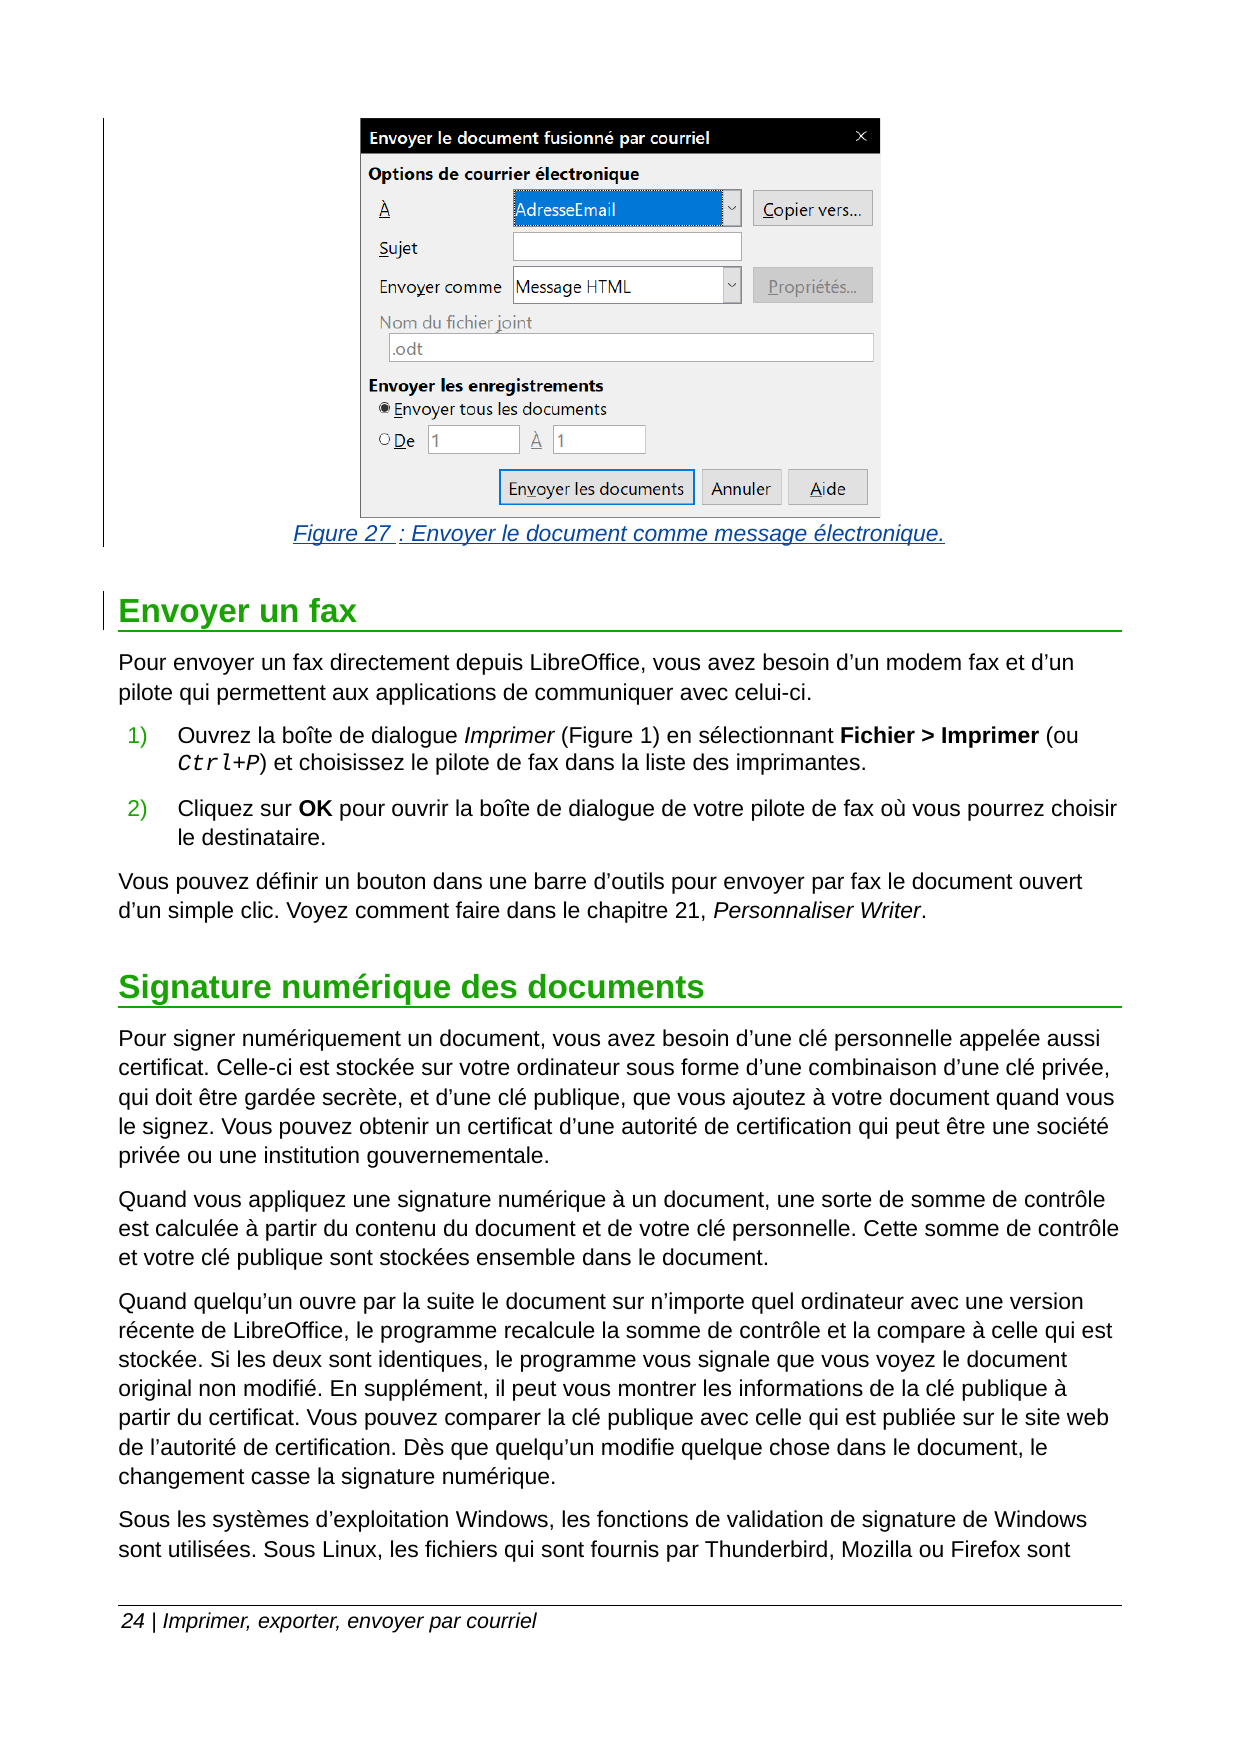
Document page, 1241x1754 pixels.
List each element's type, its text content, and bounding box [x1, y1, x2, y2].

picture [360, 118, 880, 518]
list Cliquez sur OK pour ouvrir la boîte de dialogue de votre pilote de fax où vous pourrez choisir le destinataire. [148, 792, 1122, 851]
text Quand quelqu’un ouvre par la suite le document sur n’importe quel ordinateur avec une version récente de LibreOffice, le programme recalcule la somme de contrôle et la compare à celle qui est stockée. Si les deux sont identiques, le programme vous signale que vous voyez le document original non modifié. En supplément, il peut vous montrer les informations de la clé publique à partir du certificat. Vous pouvez comparer la clé publique avec celle qui est publiée sur le site web de l’autorité de certification. Dès que quelqu’un modifie quelque chose dans le document, le changement casse la signature numérique. [118, 1285, 1122, 1489]
list Ouvrez la boîte de dialogue Imprimer (Figure 1) en sélectionnant Fichier > Imprimer (ou Ctrl+P) et choisissez le pilote de fax dans la liste des imprimantes. [148, 719, 1122, 778]
subtitle Envoyer un fax [118, 591, 1122, 630]
text Vous pouvez définir un bouton dans une barre d’outils pour envoyer par fax le document ouvert d’un simple clic. Voyez comment faire dans le chapitre 21, Personnaliser Writer. [118, 865, 1122, 923]
text Quand vous appliquez une signature numérique à un document, une sorte de somme de contrôle est calculée à partir du contenu du document et de votre clé personnelle. Cette somme de contrôle et votre clé publique sont stockées ensemble dans le document. [118, 1183, 1122, 1270]
text Sous les systèmes d’exploitation Windows, les fonctions de validation de signature de Windows sont utilisées. Sous Linux, les fichiers qui sont fournis par Thunderbird, Mozilla ou Firefox sont [118, 1504, 1122, 1562]
subtitle Signature numérique des documents [118, 967, 1122, 1006]
text Pour envoyer un fax directement depuis LibreOffice, vous avez besoin d’un modem fax et d’un pilote qui permettent aux applications de communiquer avec celui-ci. [118, 646, 1122, 705]
text Figure 24 : Envoyer le document comme message électronique. [118, 518, 1122, 547]
text Pour signer numériquement un document, vous avez besoin d’une clé personnelle appelée aussi certificat. Celle-ci est stockée sur votre ordinateur sous forme d’une combinaison d’une clé privée, qui doit être gardée secrète, et d’une clé publique, que vous ajoutez à votre document quand vous le signez. Vous pouvez obtenir un certificat d’une autorité de certification qui peut être une société privée ou une institution gouvernementale. [118, 1022, 1122, 1168]
